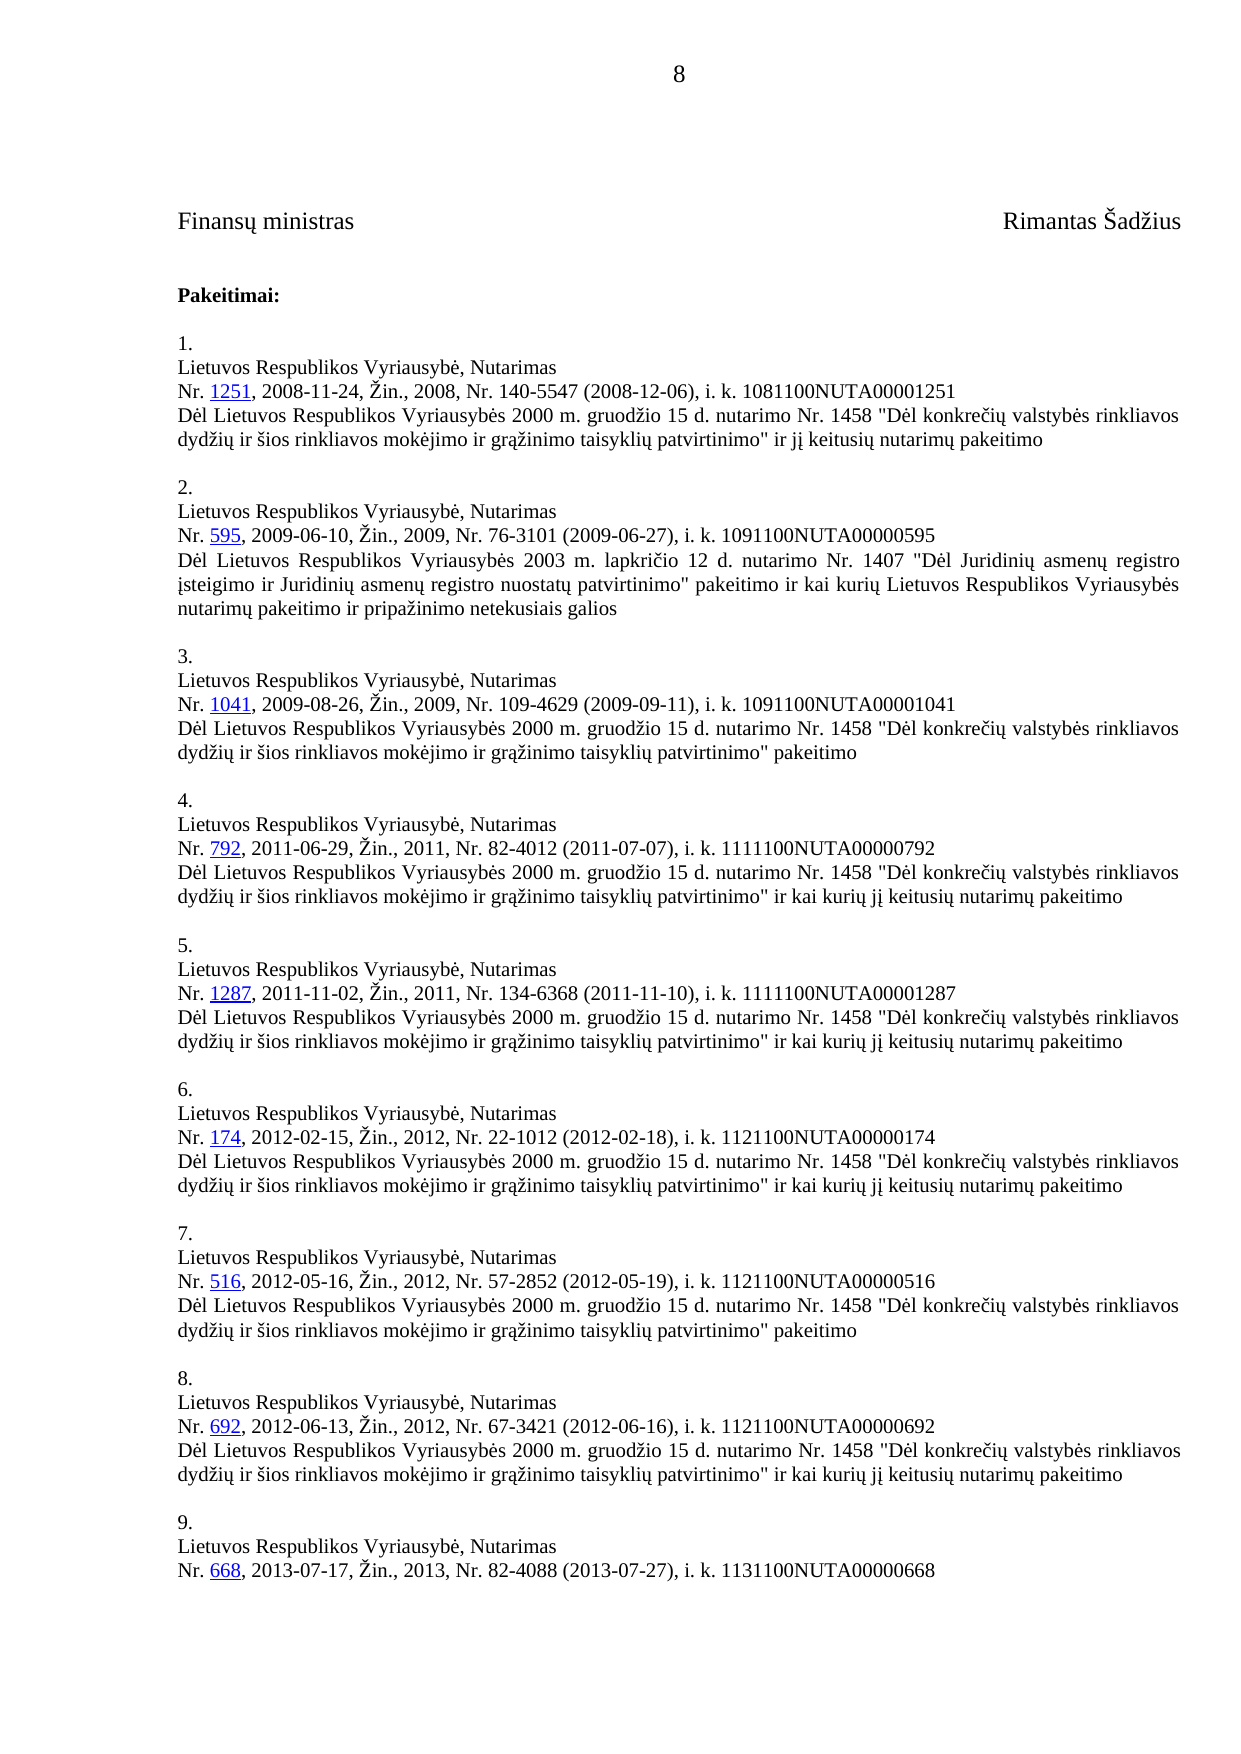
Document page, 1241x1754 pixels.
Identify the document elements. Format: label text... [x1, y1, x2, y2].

text Finansų ministras Rimantas Šadžius [177, 206, 1181, 235]
text Nr. 1251, 2008-11-24, Žin., 2008, Nr. 140-5547 (2008-12-06), i. k. 1081100NUTA00001251 [177, 379, 1181, 403]
text Nr. 595, 2009-06-10, Žin., 2009, Nr. 76-3101 (2009-06-27), i. k. 1091100NUTA00000595 [177, 523, 1181, 547]
text Lietuvos Respublikos Vyriausybė, Nutarimas [177, 499, 1181, 523]
text Pakeitimai: [177, 283, 1181, 307]
text Dėl Lietuvos Respublikos Vyriausybės 2000 m. gruodžio 15 d. nutarimo Nr. 1458 "Dėl konkrečių valstybės rinkliavos dydžių ir šios rinkliavos mokėjimo ir grąžinimo taisyklių patvirtinimo" pakeitimo [177, 1293, 1181, 1342]
text Lietuvos Respublikos Vyriausybė, Nutarimas [177, 1245, 1181, 1269]
text Dėl Lietuvos Respublikos Vyriausybės 2003 m. lapkričio 12 d. nutarimo Nr. 1407 "Dėl Juridinių asmenų registro įsteigimo ir Juridinių asmenų registro nuostatų patvirtinimo" pakeitimo ir kai kurių Lietuvos Respublikos Vyriausybės nutarimų pakeitimo ir pripažinimo netekusiais galios [177, 547, 1181, 620]
text Lietuvos Respublikos Vyriausybė, Nutarimas [177, 1101, 1181, 1125]
text Lietuvos Respublikos Vyriausybė, Nutarimas [177, 355, 1181, 379]
text Lietuvos Respublikos Vyriausybė, Nutarimas [177, 668, 1181, 692]
text Nr. 1041, 2009-08-26, Žin., 2009, Nr. 109-4629 (2009-09-11), i. k. 1091100NUTA00001041 [177, 692, 1181, 716]
text 6. [177, 1077, 1181, 1101]
text Dėl Lietuvos Respublikos Vyriausybės 2000 m. gruodžio 15 d. nutarimo Nr. 1458 "Dėl konkrečių valstybės rinkliavos dydžių ir šios rinkliavos mokėjimo ir grąžinimo taisyklių patvirtinimo" pakeitimo [177, 716, 1181, 764]
text 4. [177, 788, 1181, 812]
text Dėl Lietuvos Respublikos Vyriausybės 2000 m. gruodžio 15 d. nutarimo Nr. 1458 "Dėl konkrečių valstybės rinkliavos dydžių ir šios rinkliavos mokėjimo ir grąžinimo taisyklių patvirtinimo" ir kai kurių jį keitusių nutarimų pakeitimo [177, 1438, 1181, 1486]
text Nr. 692, 2012-06-13, Žin., 2012, Nr. 67-3421 (2012-06-16), i. k. 1121100NUTA00000692 [177, 1414, 1181, 1438]
text 9. [177, 1510, 1181, 1534]
text Lietuvos Respublikos Vyriausybė, Nutarimas [177, 812, 1181, 836]
text Nr. 174, 2012-02-15, Žin., 2012, Nr. 22-1012 (2012-02-18), i. k. 1121100NUTA00000174 [177, 1125, 1181, 1149]
text 5. [177, 932, 1181, 957]
text Dėl Lietuvos Respublikos Vyriausybės 2000 m. gruodžio 15 d. nutarimo Nr. 1458 "Dėl konkrečių valstybės rinkliavos dydžių ir šios rinkliavos mokėjimo ir grąžinimo taisyklių patvirtinimo" ir jį keitusių nutarimų pakeitimo [177, 403, 1181, 451]
text 3. [177, 644, 1181, 668]
text Nr. 792, 2011-06-29, Žin., 2011, Nr. 82-4012 (2011-07-07), i. k. 1111100NUTA00000792 [177, 836, 1181, 860]
text 8. [177, 1366, 1181, 1390]
text 1. [177, 331, 1181, 355]
text Nr. 1287, 2011-11-02, Žin., 2011, Nr. 134-6368 (2011-11-10), i. k. 1111100NUTA00001287 [177, 981, 1181, 1005]
text Lietuvos Respublikos Vyriausybė, Nutarimas [177, 957, 1181, 981]
text 2. [177, 475, 1181, 499]
text 7. [177, 1221, 1181, 1245]
text Lietuvos Respublikos Vyriausybė, Nutarimas [177, 1390, 1181, 1414]
text Lietuvos Respublikos Vyriausybė, Nutarimas [177, 1534, 1181, 1558]
text Nr. 668, 2013-07-17, Žin., 2013, Nr. 82-4088 (2013-07-27), i. k. 1131100NUTA00000668 [177, 1558, 1181, 1582]
text Nr. 516, 2012-05-16, Žin., 2012, Nr. 57-2852 (2012-05-19), i. k. 1121100NUTA00000516 [177, 1269, 1181, 1293]
text Dėl Lietuvos Respublikos Vyriausybės 2000 m. gruodžio 15 d. nutarimo Nr. 1458 "Dėl konkrečių valstybės rinkliavos dydžių ir šios rinkliavos mokėjimo ir grąžinimo taisyklių patvirtinimo" ir kai kurių jį keitusių nutarimų pakeitimo [177, 1005, 1181, 1053]
text Dėl Lietuvos Respublikos Vyriausybės 2000 m. gruodžio 15 d. nutarimo Nr. 1458 "Dėl konkrečių valstybės rinkliavos dydžių ir šios rinkliavos mokėjimo ir grąžinimo taisyklių patvirtinimo" ir kai kurių jį keitusių nutarimų pakeitimo [177, 860, 1181, 908]
text Dėl Lietuvos Respublikos Vyriausybės 2000 m. gruodžio 15 d. nutarimo Nr. 1458 "Dėl konkrečių valstybės rinkliavos dydžių ir šios rinkliavos mokėjimo ir grąžinimo taisyklių patvirtinimo" ir kai kurių jį keitusių nutarimų pakeitimo [177, 1149, 1181, 1197]
